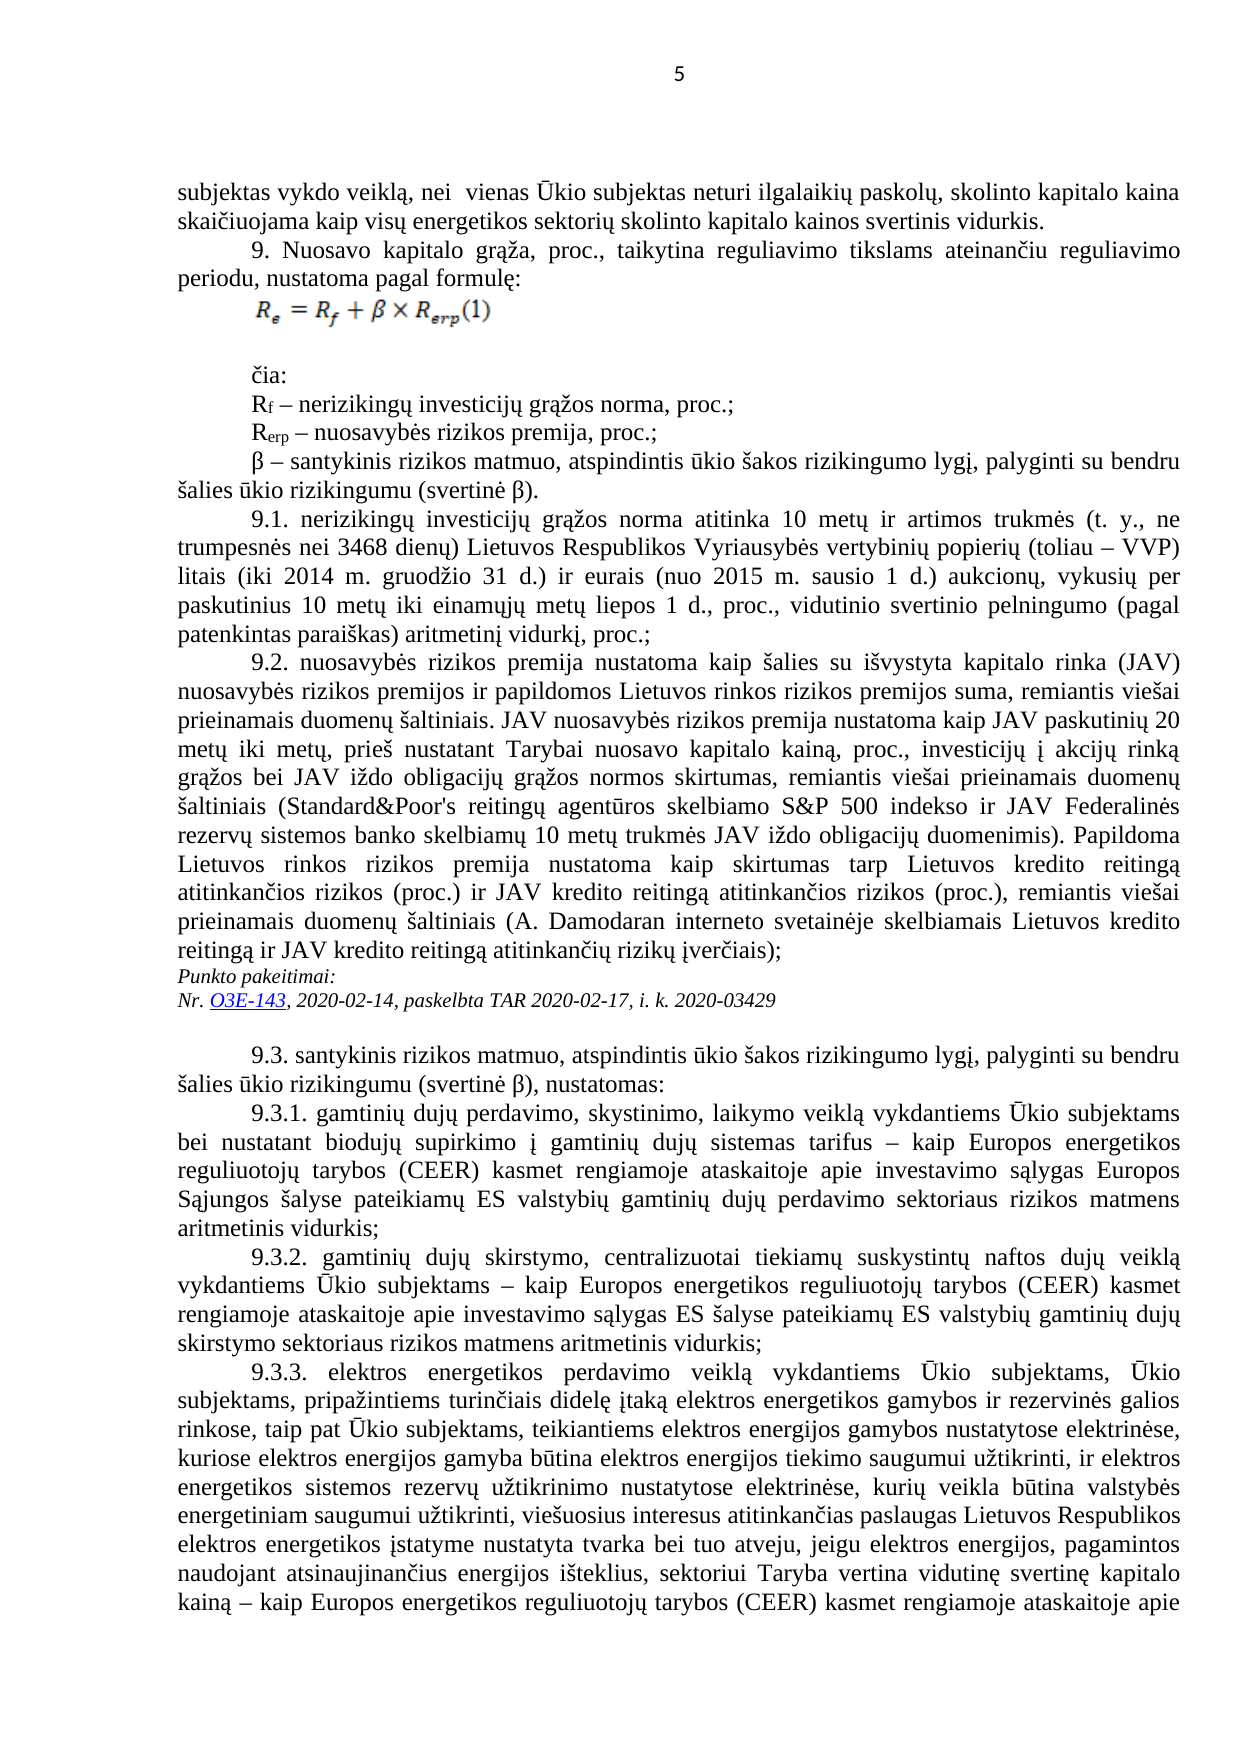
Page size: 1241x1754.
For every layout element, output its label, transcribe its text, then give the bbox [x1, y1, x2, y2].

text Nr. O3E-143, 2020-02-14, paskelbta TAR 2020-02-17, i. k. 2020-03429 [177, 988, 1181, 1012]
text čia: [177, 360, 1181, 389]
text Rf – nerizikingų investicijų grąžos norma, proc.; [177, 389, 1181, 417]
text Punkto pakeitimai: [177, 964, 1181, 988]
text 9. Nuosavo kapitalo grąža, proc., taikytina reguliavimo tikslams ateinančiu reguliavimo periodu, nustatoma pagal formulę: [177, 235, 1181, 292]
text Rerp – nuosavybės rizikos premija, proc.; [177, 417, 1181, 446]
text 9.3.3. elektros energetikos perdavimo veiklą vykdantiems Ūkio subjektams, Ūkio subjektams, pripažintiems turinčiais didelę įtaką elektros energetikos gamybos ir rezervinės galios rinkose, taip pat Ūkio subjektams, teikiantiems elektros energijos gamybos nustatytose elektrinėse, kuriose elektros energijos gamyba būtina elektros energijos tiekimo saugumui užtikrinti, ir elektros energetikos sistemos rezervų užtikrinimo nustatytose elektrinėse, kurių veikla būtina valstybės energetiniam saugumui užtikrinti, viešuosius interesus atitinkančias paslaugas Lietuvos Respublikos elektros energetikos įstatyme nustatyta tvarka bei tuo atveju, jeigu elektros energijos, pagamintos naudojant atsinaujinančius energijos išteklius, sektoriui Taryba vertina vidutinę svertinę kapitalo kainą – kaip Europos energetikos reguliuotojų tarybos (CEER) kasmet rengiamoje ataskaitoje apie [177, 1357, 1181, 1616]
text 9.3.1. gamtinių dujų perdavimo, skystinimo, laikymo veiklą vykdantiems Ūkio subjektams bei nustatant biodujų supirkimo į gamtinių dujų sistemas tarifus – kaip Europos energetikos reguliuotojų tarybos (CEER) kasmet rengiamoje ataskaitoje apie investavimo sąlygas Europos Sąjungos šalyse pateikiamų ES valstybių gamtinių dujų perdavimo sektoriaus rizikos matmens aritmetinis vidurkis; [177, 1098, 1181, 1242]
text subjektas vykdo veiklą, nei vienas Ūkio subjektas neturi ilgalaikių paskolų, skolinto kapitalo kaina skaičiuojama kaip visų energetikos sektorių skolinto kapitalo kainos svertinis vidurkis. [177, 177, 1181, 235]
text 9.3. santykinis rizikos matmuo, atspindintis ūkio šakos rizikingumo lygį, palyginti su bendru šalies ūkio rizikingumu (svertinė β), nustatomas: [177, 1041, 1181, 1098]
text 9.3.2. gamtinių dujų skirstymo, centralizuotai tiekiamų suskystintų naftos dujų veiklą vykdantiems Ūkio subjektams – kaip Europos energetikos reguliuotojų tarybos (CEER) kasmet rengiamoje ataskaitoje apie investavimo sąlygas ES šalyse pateikiamų ES valstybių gamtinių dujų skirstymo sektoriaus rizikos matmens aritmetinis vidurkis; [177, 1242, 1181, 1357]
text β – santykinis rizikos matmuo, atspindintis ūkio šakos rizikingumo lygį, palyginti su bendru šalies ūkio rizikingumu (svertinė β). [177, 446, 1181, 504]
text 9.1. nerizikingų investicijų grąžos norma atitinka 10 metų ir artimos trukmės (t. y., ne trumpesnės nei 3468 dienų) Lietuvos Respublikos Vyriausybės vertybinių popierių (toliau – VVP) litais (iki 2014 m. gruodžio 31 d.) ir eurais (nuo 2015 m. sausio 1 d.) aukcionų, vykusių per paskutinius 10 metų iki einamųjų metų liepos 1 d., proc., vidutinio svertinio pelningumo (pagal patenkintas paraiškas) aritmetinį vidurkį, proc.; [177, 504, 1181, 647]
text 9.2. nuosavybės rizikos premija nustatoma kaip šalies su išvystyta kapitalo rinka (JAV) nuosavybės rizikos premijos ir papildomos Lietuvos rinkos rizikos premijos suma, remiantis viešai prieinamais duomenų šaltiniais. JAV nuosavybės rizikos premija nustatoma kaip JAV paskutinių 20 metų iki metų, prieš nustatant Tarybai nuosavo kapitalo kainą, proc., investicijų į akcijų rinką grąžos bei JAV iždo obligacijų grąžos normos skirtumas, remiantis viešai prieinamais duomenų šaltiniais (Standard&Poor's reitingų agentūros skelbiamo S&P 500 indekso ir JAV Federalinės rezervų sistemos banko skelbiamų 10 metų trukmės JAV iždo obligacijų duomenimis). Papildoma Lietuvos rinkos rizikos premija nustatoma kaip skirtumas tarp Lietuvos kredito reitingą atitinkančios rizikos (proc.) ir JAV kredito reitingą atitinkančios rizikos (proc.), remiantis viešai prieinamais duomenų šaltiniais (A. Damodaran interneto svetainėje skelbiamais Lietuvos kredito reitingą ir JAV kredito reitingą atitinkančių rizikų įverčiais); [177, 647, 1181, 964]
